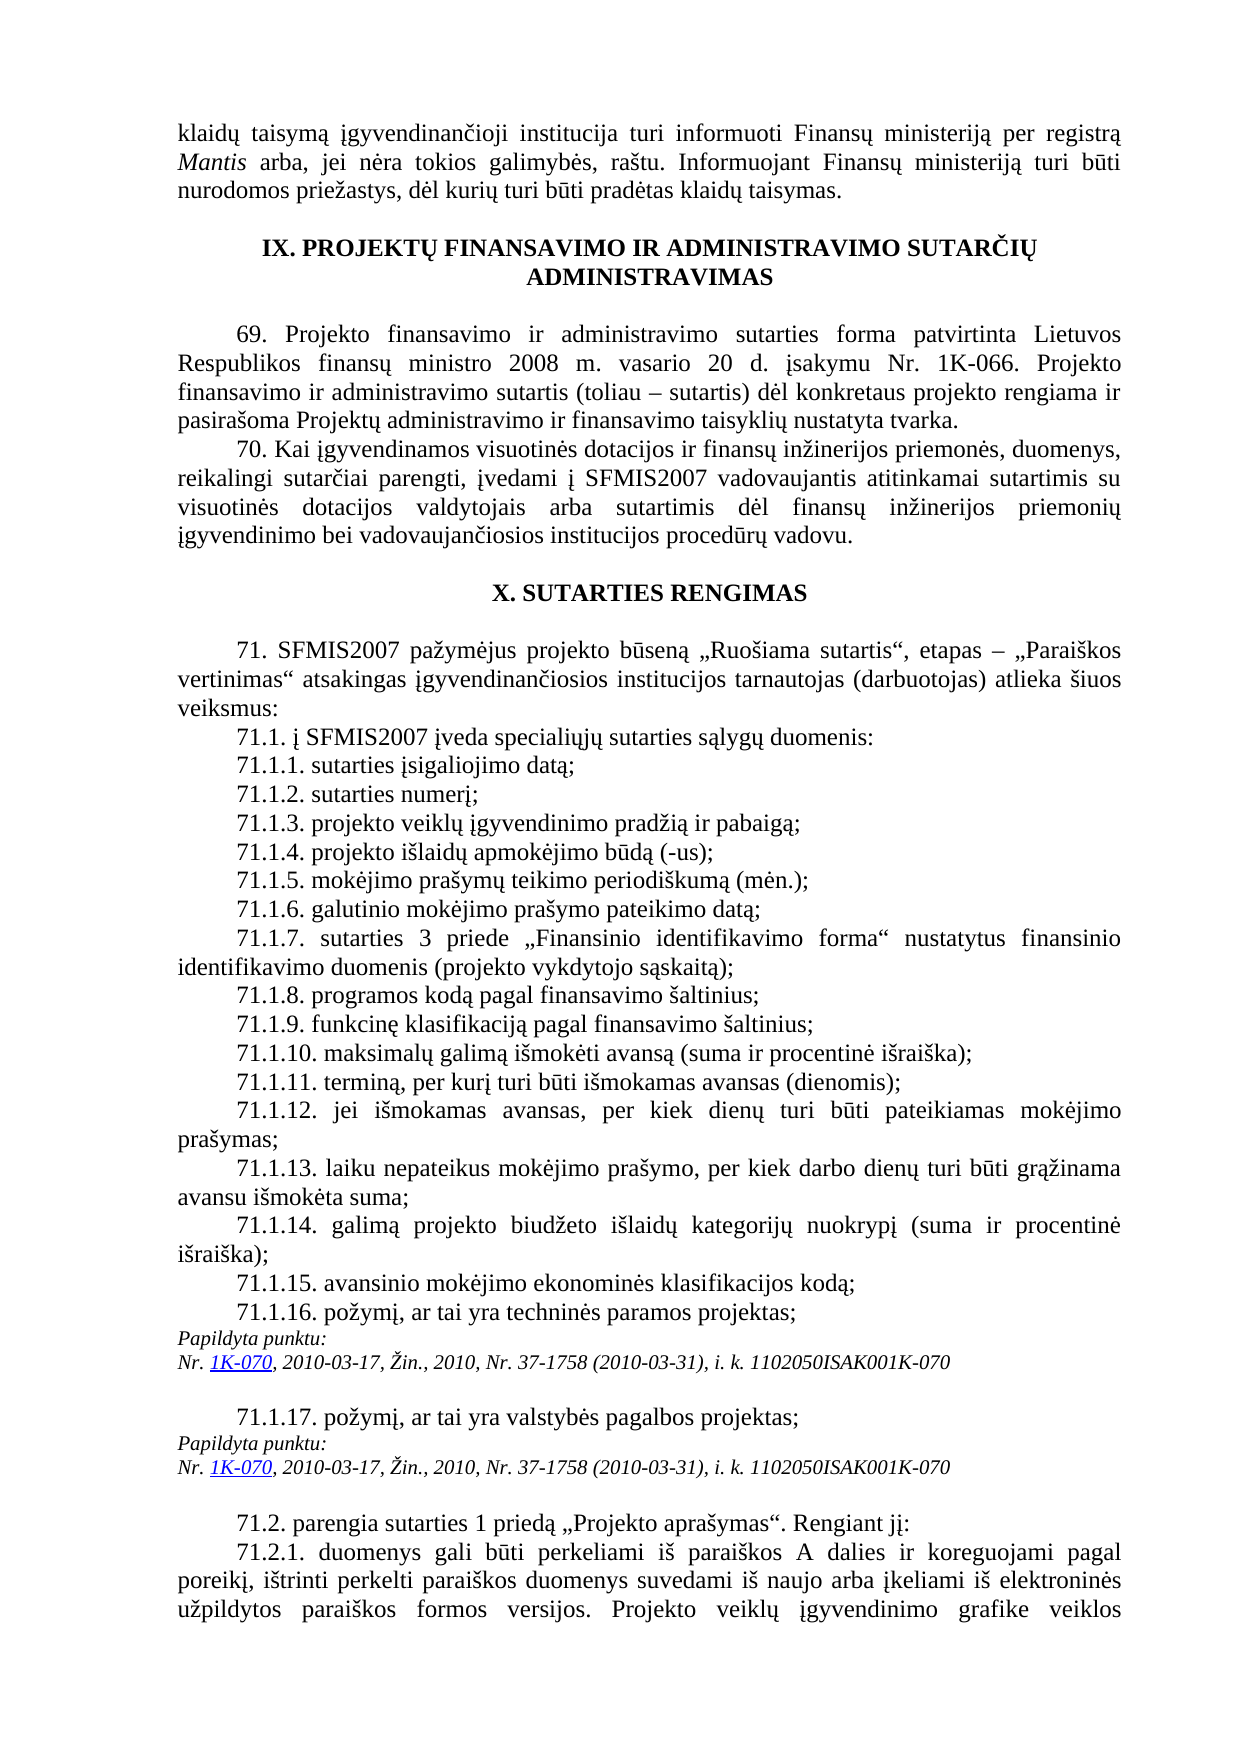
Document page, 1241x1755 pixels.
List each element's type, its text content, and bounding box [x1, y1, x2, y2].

text 71.1.15. avansinio mokėjimo ekonominės klasifikacijos kodą; [177, 1268, 1122, 1297]
text 71.1.4. projekto išlaidų apmokėjimo būdą (-us); [177, 837, 1122, 866]
text 71.1.10. maksimalų galimą išmokėti avansą (suma ir procentinė išraiška); [177, 1038, 1122, 1067]
text 71.1.16. požymį, ar tai yra techninės paramos projektas; [177, 1297, 1122, 1326]
text 71.1. į SFMIS2007 įveda specialiųjų sutarties sąlygų duomenis: [177, 722, 1122, 751]
text 69. Projekto finansavimo ir administravimo sutarties forma patvirtinta Lietuvos Respublikos finansų ministro 2008 m. vasario 20 d. įsakymu Nr. 1K-066. Projekto finansavimo ir administravimo sutartis (toliau – sutartis) dėl konkretaus projekto rengiama ir pasirašoma Projektų administravimo ir finansavimo taisyklių nustatyta tvarka. [177, 319, 1122, 434]
text 71.1.5. mokėjimo prašymų teikimo periodiškumą (mėn.); [177, 866, 1122, 894]
text Papildyta punktu: [177, 1326, 1122, 1350]
text X. SUTARTIES RENGIMAS [177, 578, 1122, 607]
text 71.1.6. galutinio mokėjimo prašymo pateikimo datą; [177, 894, 1122, 923]
text 71.1.14. galimą projekto biudžeto išlaidų kategorijų nuokrypį (suma ir procentinė išraiška); [177, 1211, 1122, 1268]
text 70. Kai įgyvendinamos visuotinės dotacijos ir finansų inžinerijos priemonės, duomenys, reikalingi sutarčiai parengti, įvedami į SFMIS2007 vadovaujantis atitinkamai sutartimis su visuotinės dotacijos valdytojais arba sutartimis dėl finansų inžinerijos priemonių įgyvendinimo bei vadovaujančiosios institucijos procedūrų vadovu. [177, 434, 1122, 549]
text 71.1.17. požymį, ar tai yra valstybės pagalbos projektas; [177, 1402, 1122, 1431]
text 71.1.2. sutarties numerį; [177, 779, 1122, 808]
text 71. SFMIS2007 pažymėjus projekto būseną „Ruošiama sutartis“, etapas – „Paraiškos vertinimas“ atsakingas įgyvendinančiosios institucijos tarnautojas (darbuotojas) atlieka šiuos veiksmus: [177, 636, 1122, 722]
text 71.1.8. programos kodą pagal finansavimo šaltinius; [177, 981, 1122, 1009]
text 71.1.11. terminą, per kurį turi būti išmokamas avansas (dienomis); [177, 1067, 1122, 1096]
text Papildyta punktu: [177, 1431, 1122, 1455]
text Nr. 1K-070, 2010-03-17, Žin., 2010, Nr. 37-1758 (2010-03-31), i. k. 1102050ISAK001K-070 [177, 1455, 1122, 1479]
text 71.1.12. jei išmokamas avansas, per kiek dienų turi būti pateikiamas mokėjimo prašymas; [177, 1096, 1122, 1153]
text IX. PROJEKTŲ FINANSAVIMO IR ADMINISTRAVIMO SUTARČIŲ ADMINISTRAVIMAS [177, 233, 1122, 291]
text 71.1.1. sutarties įsigaliojimo datą; [177, 751, 1122, 779]
text 71.1.3. projekto veiklų įgyvendinimo pradžią ir pabaigą; [177, 808, 1122, 837]
text 71.2.1. duomenys gali būti perkeliami iš paraiškos A dalies ir koreguojami pagal poreikį, ištrinti perkelti paraiškos duomenys suvedami iš naujo arba įkeliami iš elektroninės užpildytos paraiškos formos versijos. Projekto veiklų įgyvendinimo grafike veiklos [177, 1537, 1122, 1623]
text 71.2. parengia sutarties 1 priedą „Projekto aprašymas“. Rengiant jį: [177, 1508, 1122, 1537]
text 71.1.13. laiku nepateikus mokėjimo prašymo, per kiek darbo dienų turi būti grąžinama avansu išmokėta suma; [177, 1153, 1122, 1211]
text klaidų taisymą įgyvendinančioji institucija turi informuoti Finansų ministeriją per registrą Mantis arba, jei nėra tokios galimybės, raštu. Informuojant Finansų ministeriją turi būti nurodomos priežastys, dėl kurių turi būti pradėtas klaidų taisymas. [177, 118, 1122, 204]
text Nr. 1K-070, 2010-03-17, Žin., 2010, Nr. 37-1758 (2010-03-31), i. k. 1102050ISAK001K-070 [177, 1350, 1122, 1374]
text 71.1.9. funkcinę klasifikaciją pagal finansavimo šaltinius; [177, 1009, 1122, 1038]
text 71.1.7. sutarties 3 priede „Finansinio identifikavimo forma“ nustatytus finansinio identifikavimo duomenis (projekto vykdytojo sąskaitą); [177, 923, 1122, 981]
